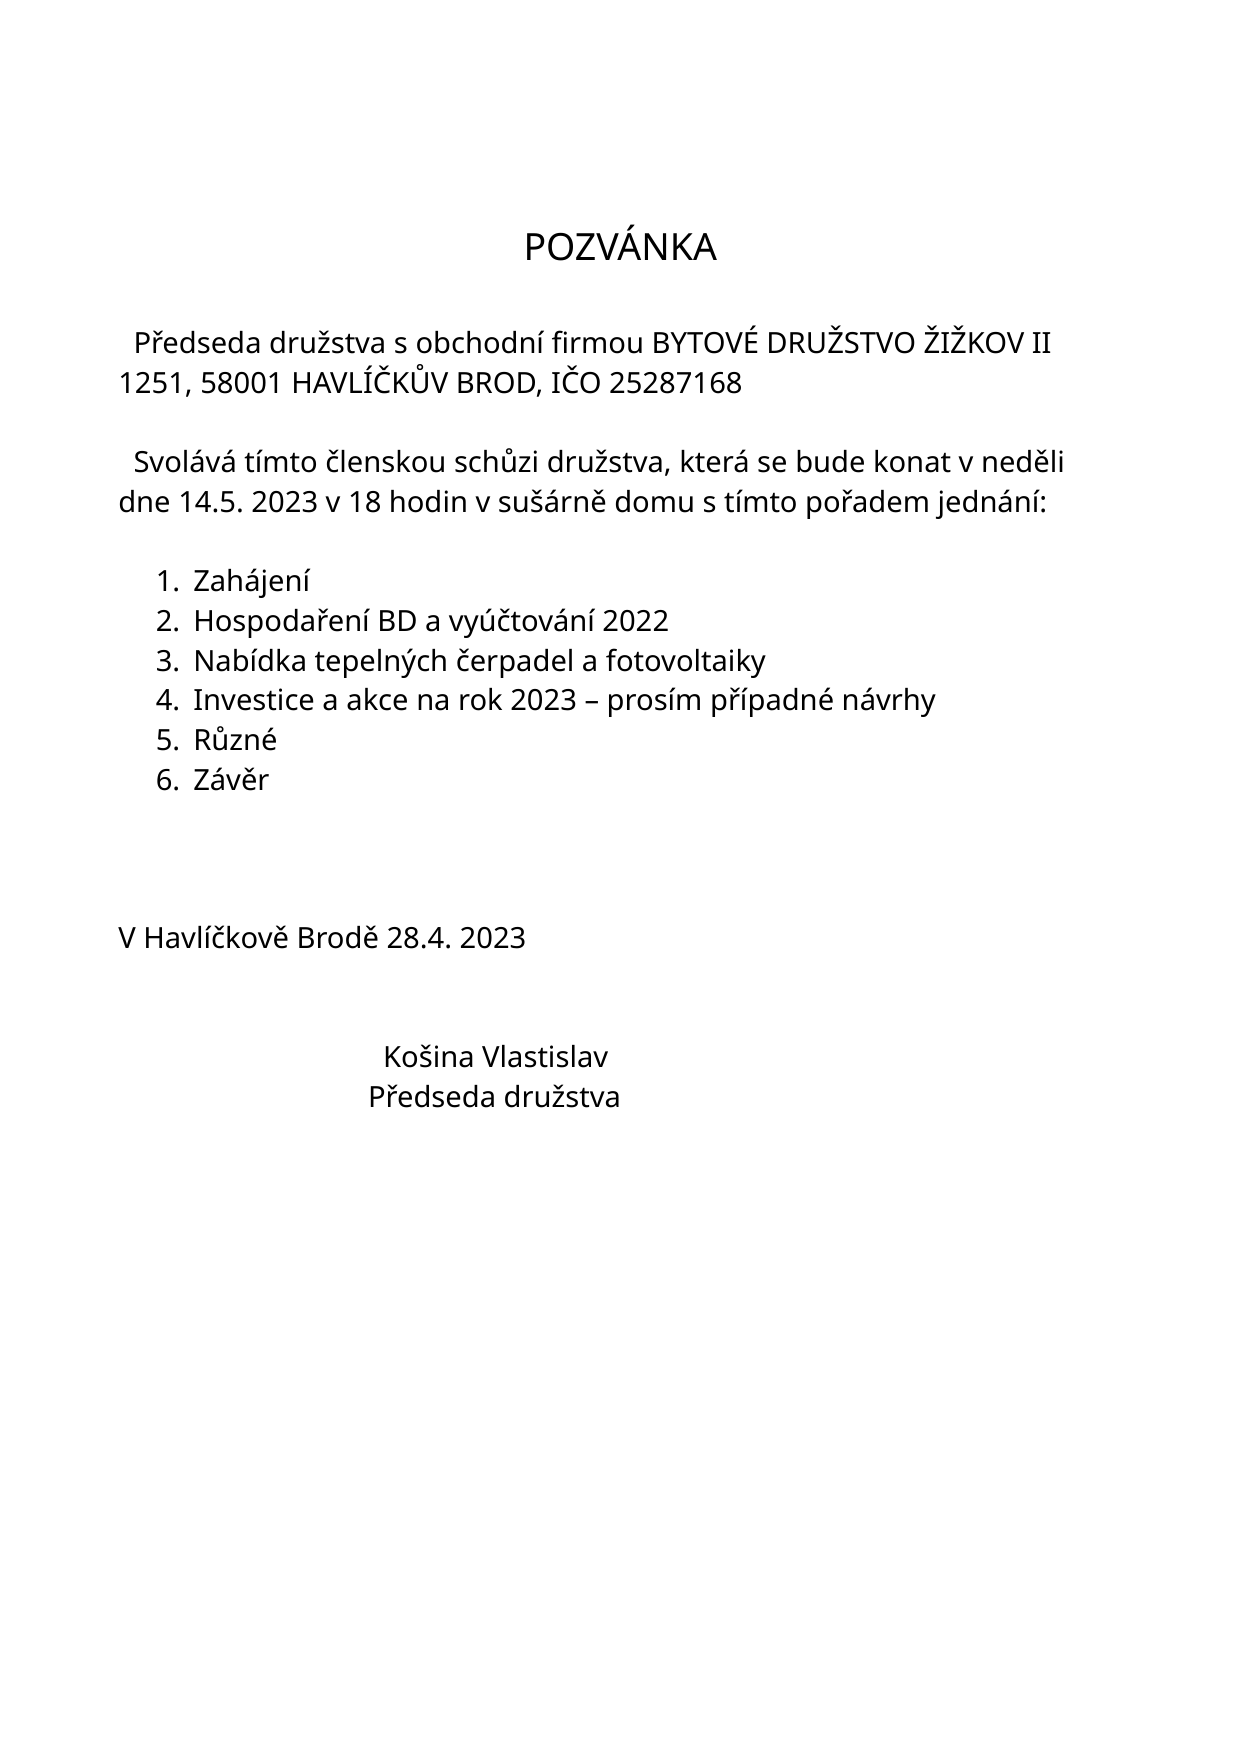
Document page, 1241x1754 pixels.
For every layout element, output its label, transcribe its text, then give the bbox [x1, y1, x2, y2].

text POZVÁNKA [118, 220, 1122, 271]
list Hospodaření BD a vyúčtování 2022 [156, 600, 1122, 640]
list Zahájení [156, 560, 1122, 600]
text Předseda družstva s obchodní firmou BYTOVÉ DRUŽSTVO ŽIŽKOV II 1251, 58001 HAVLÍČKŮV BROD, IČO 25287168 [118, 322, 1122, 402]
text Košina Vlastislav [118, 1037, 1122, 1076]
list Závěr [156, 759, 1122, 798]
text Předseda družstva [118, 1076, 1122, 1116]
list Investice a akce na rok 2023 – prosím případné návrhy [156, 679, 1122, 719]
list Nabídka tepelných čerpadel a fotovoltaiky [156, 640, 1122, 679]
text V Havlíčkově Brodě 28.4. 2023 [118, 918, 1122, 957]
list Různé [156, 719, 1122, 759]
text Svolává tímto členskou schůzi družstva, která se bude konat v neděli dne 14.5. 2023 v 18 hodin v sušárně domu s tímto pořadem jednání: [118, 441, 1122, 521]
